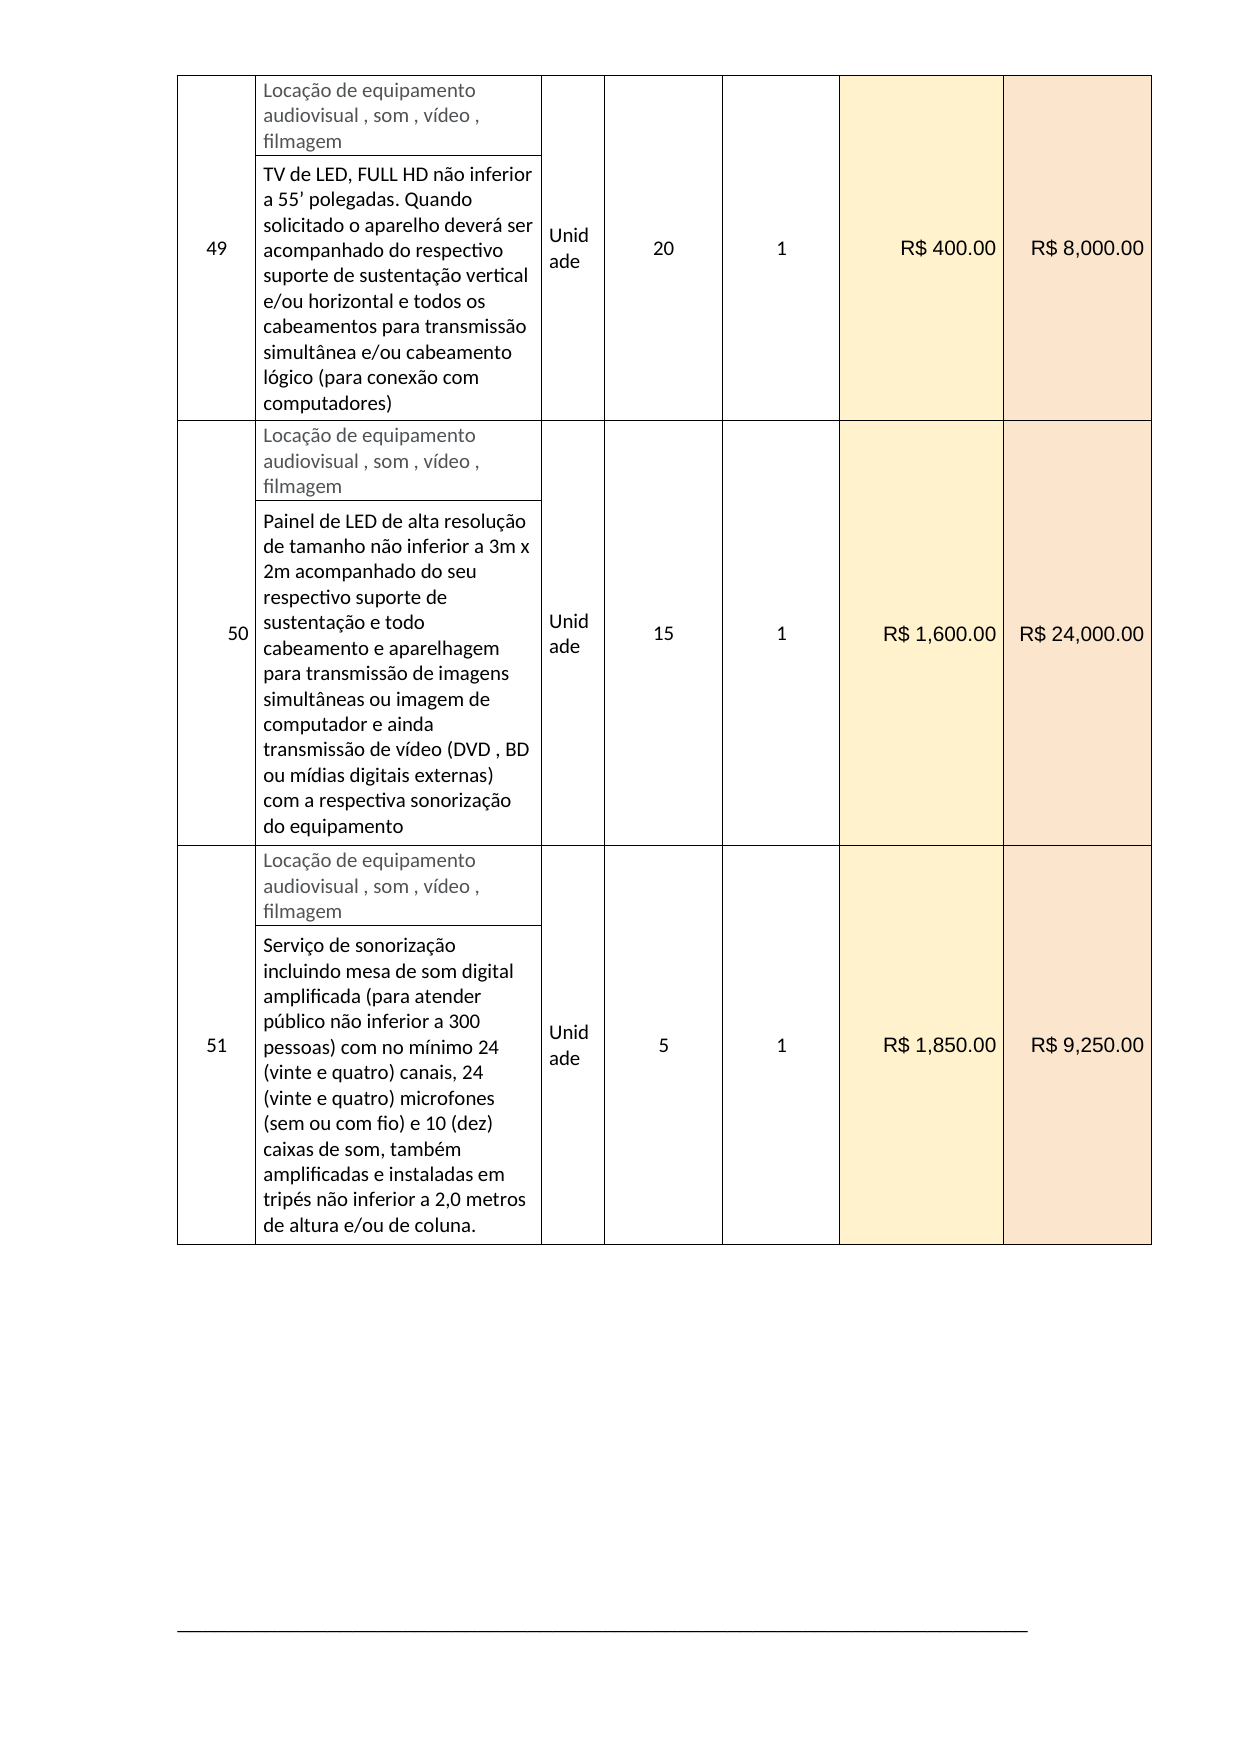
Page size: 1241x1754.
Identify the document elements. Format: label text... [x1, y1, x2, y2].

table_cell [1152, 155, 1240, 420]
table_cell Locação de equipamento audiovisual , som , vídeo , filmagem [256, 846, 541, 925]
table_cell [1152, 500, 1240, 845]
table_cell 50 [178, 421, 255, 845]
table_cell 15 [605, 421, 722, 845]
table_cell [1152, 420, 1240, 500]
table_cell TV de LED, FULL HD não inferior a 55’ polegadas. Quando solicitado o aparelho deverá ser acompanhado do respectivo suporte de sustentação vertical e/ou horizontal e todos os cabeamentos para transmissão simultânea e/ou cabeamento lógico (para conexão com computadores) [256, 156, 541, 420]
table_cell 1 [723, 846, 839, 1244]
table_cell 20 [605, 76, 722, 420]
table_cell Locação de equipamento audiovisual , som , vídeo , filmagem [256, 421, 541, 500]
table_cell [1152, 75, 1240, 155]
table_cell [1152, 845, 1240, 925]
table_cell Unidade [542, 846, 604, 1244]
table_cell R$ 1.850,00 [840, 846, 1003, 1244]
table_cell R$ 400,00 [840, 76, 1003, 420]
table_cell Serviço de sonorização incluindo mesa de som digital amplificada (para atender público não inferior a 300 pessoas) com no mínimo 24 (vinte e quatro) canais, 24 (vinte e quatro) microfones (sem ou com fio) e 10 (dez) caixas de som, também amplificadas e instaladas em tripés não inferior a 2,0 metros de altura e/ou de coluna. [256, 926, 541, 1244]
table_cell Locação de equipamento audiovisual , som , vídeo , filmagem [256, 76, 541, 155]
table_cell 1 [723, 76, 839, 420]
table_cell 1 [723, 421, 839, 845]
table_cell Unidade [542, 76, 604, 420]
table_cell R$ 9.250,00 [1004, 846, 1151, 1244]
table_cell R$ 24.000,00 [1004, 421, 1151, 845]
table_cell R$ 8.000,00 [1004, 76, 1151, 420]
table_cell 5 [605, 846, 722, 1244]
table_cell [1152, 925, 1240, 1244]
table_cell R$ 1.600,00 [840, 421, 1003, 845]
table_cell Painel de LED de alta resolução de tamanho não inferior a 3m x 2m acompanhado do seu respectivo suporte de sustentação e todo cabeamento e aparelhagem para transmissão de imagens simultâneas ou imagem de computador e ainda transmissão de vídeo (DVD , BD ou mídias digitais externas) com a respectiva sonorização do equipamento [256, 501, 541, 845]
table_cell 51 [178, 846, 255, 1244]
table_cell Unidade [542, 421, 604, 845]
table_cell 49 [178, 76, 255, 420]
